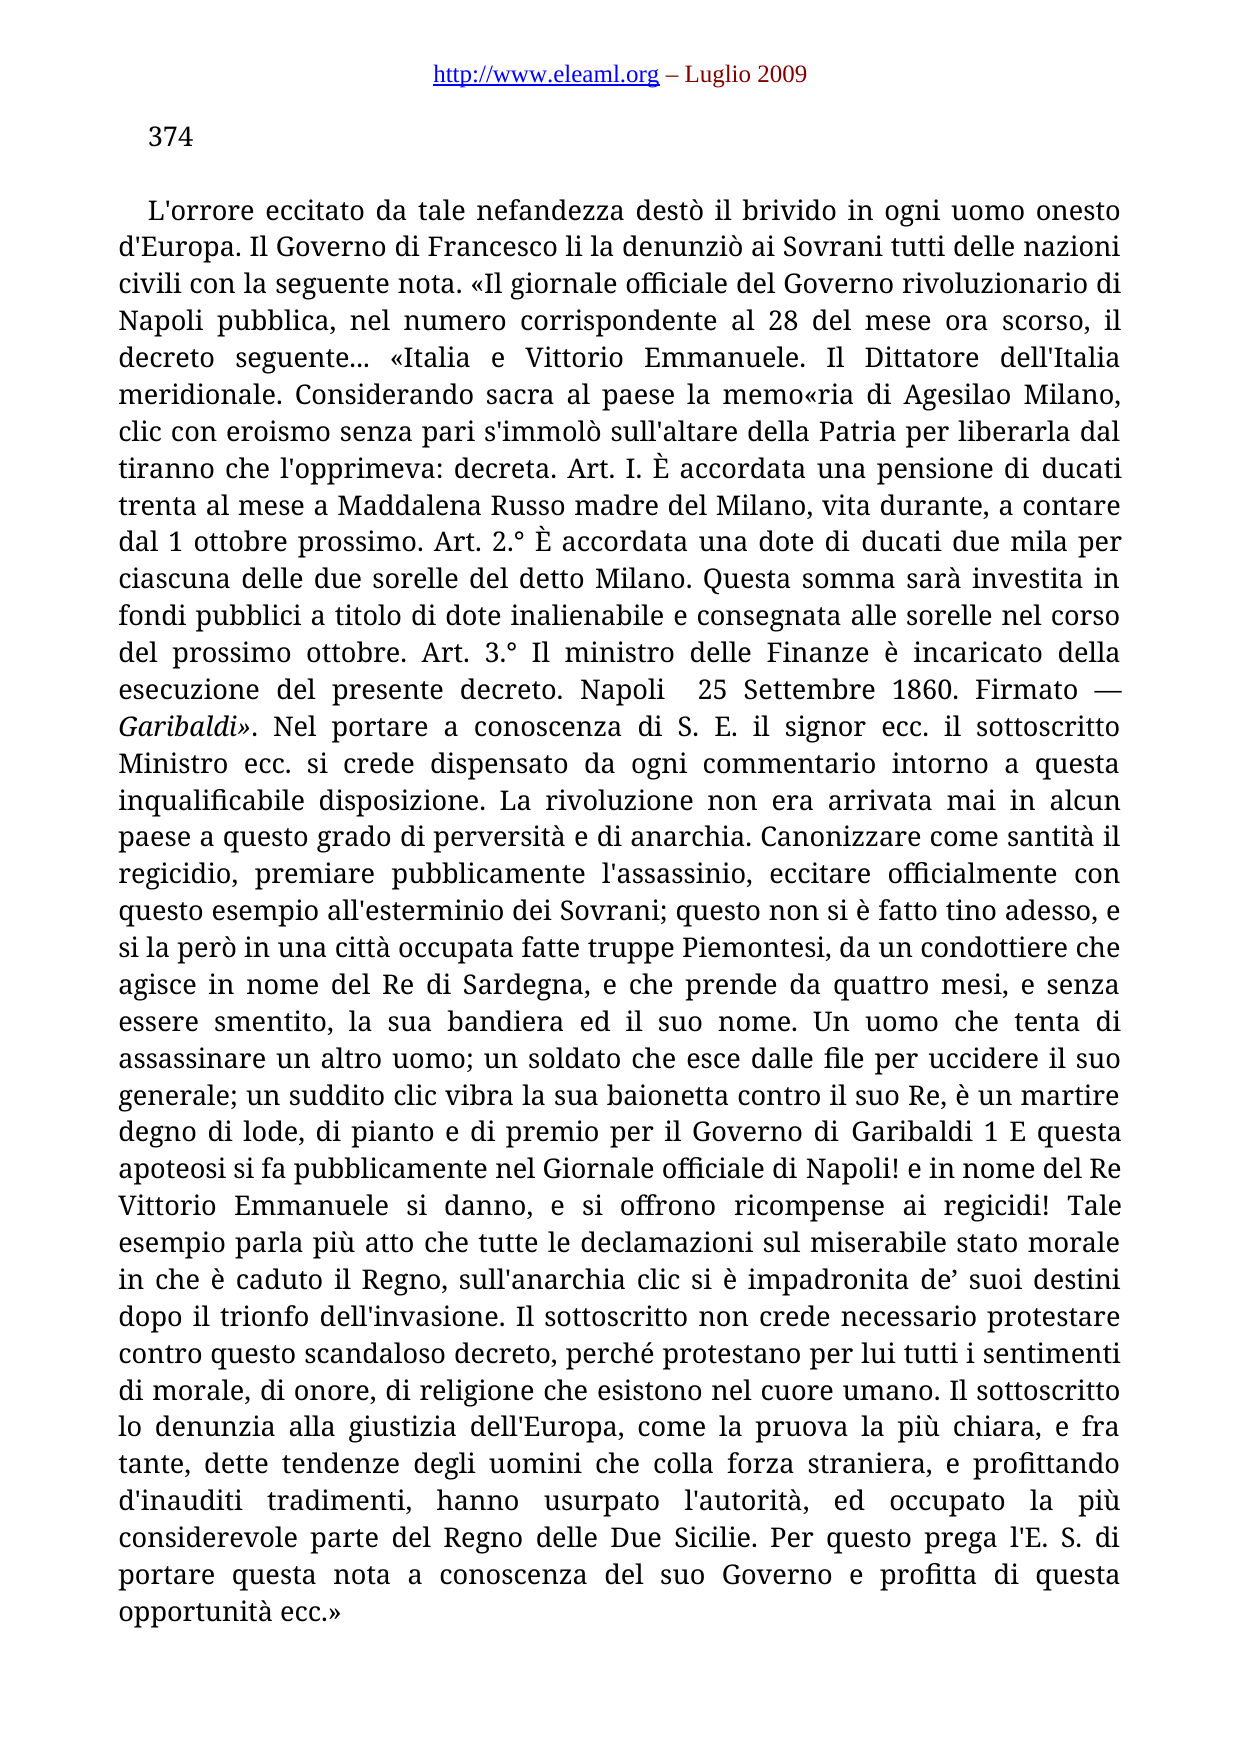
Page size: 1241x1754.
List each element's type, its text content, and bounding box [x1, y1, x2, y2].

text L'orrore eccitato da tale nefandezza destò il brivido in ogni uomo onesto d'Europa. Il Governo di Francesco li la denunziò ai Sovrani tutti delle nazioni civili con la seguente nota. «Il giornale officiale del Governo rivoluzionario di Napoli pubblica, nel numero corrispondente al 28 del mese ora scorso, il decreto seguente... «Italia e Vittorio Emmanuele. Il Dittatore dell'Italia meridionale. Considerando sacra al paese la memo«ria di Agesilao Milano, clic con eroismo senza pari s'immolò sull'altare della Patria per liberarla dal tiranno che l'opprimeva: decreta. Art. I. È accordata una pensione di ducati trenta al mese a Maddalena Russo madre del Milano, vita durante, a contare dal 1 ottobre prossimo. Art. 2.° È accordata una dote di ducati due mila per ciascuna delle due sorelle del detto Milano. Questa somma sarà investita in fondi pubblici a titolo di dote inalienabile e consegnata alle sorelle nel corso del prossimo ottobre. Art. 3.° Il ministro delle Finanze è incaricato della esecuzione del presente decreto. Napoli 25 Settembre 1860. Firmato — Garibaldi». Nel portare a conoscenza di S. E. il signor ecc. il sottoscritto Ministro ecc. si crede dispensato da ogni commentario intorno a questa inqualificabile disposizione. La rivoluzione non era arrivata mai in alcun paese a questo grado di perversità e di anarchia. Canonizzare come santità il regicidio, premiare pubblicamente l'assassinio, eccitare officialmente con questo esempio all'esterminio dei Sovrani; questo non si è fatto tino adesso, e si la però in una città occupata fatte truppe Piemontesi, da un condottiere che agisce in nome del Re di Sardegna, e che prende da quattro mesi, e senza essere smentito, la sua bandiera ed il suo nome. Un uomo che tenta di assassinare un altro uomo; un soldato che esce dalle file per uccidere il suo generale; un suddito clic vibra la sua baionetta contro il suo Re, è un martire degno di lode, di pianto e di premio per il Governo di Garibaldi 1 E questa apoteosi si fa pubblicamente nel Giornale officiale di Napoli! e in nome del Re Vittorio Emmanuele si danno, e si offrono ricompense ai regicidi! Tale esempio parla più atto che tutte le declamazioni sul miserabile stato morale in che è caduto il Regno, sull'anarchia clic si è impadronita de’ suoi destini dopo il trionfo dell'invasione. Il sottoscritto non crede necessario protestare contro questo scandaloso decreto, perché protestano per lui tutti i sentimenti di morale, di onore, di religione che esistono nel cuore umano. Il sottoscritto lo denunzia alla giustizia dell'Europa, come la pruova la più chiara, e fra tante, dette tendenze degli uomini che colla forza straniera, e profittando d'inauditi tradimenti, hanno usurpato l'autorità, ed occupato la più considerevole parte del Regno delle Due Sicilie. Per questo prega l'E. S. di portare questa nota a conoscenza del suo Governo e profitta di questa opportunità ecc.» [118, 191, 1122, 1629]
text 374 [118, 117, 1122, 154]
